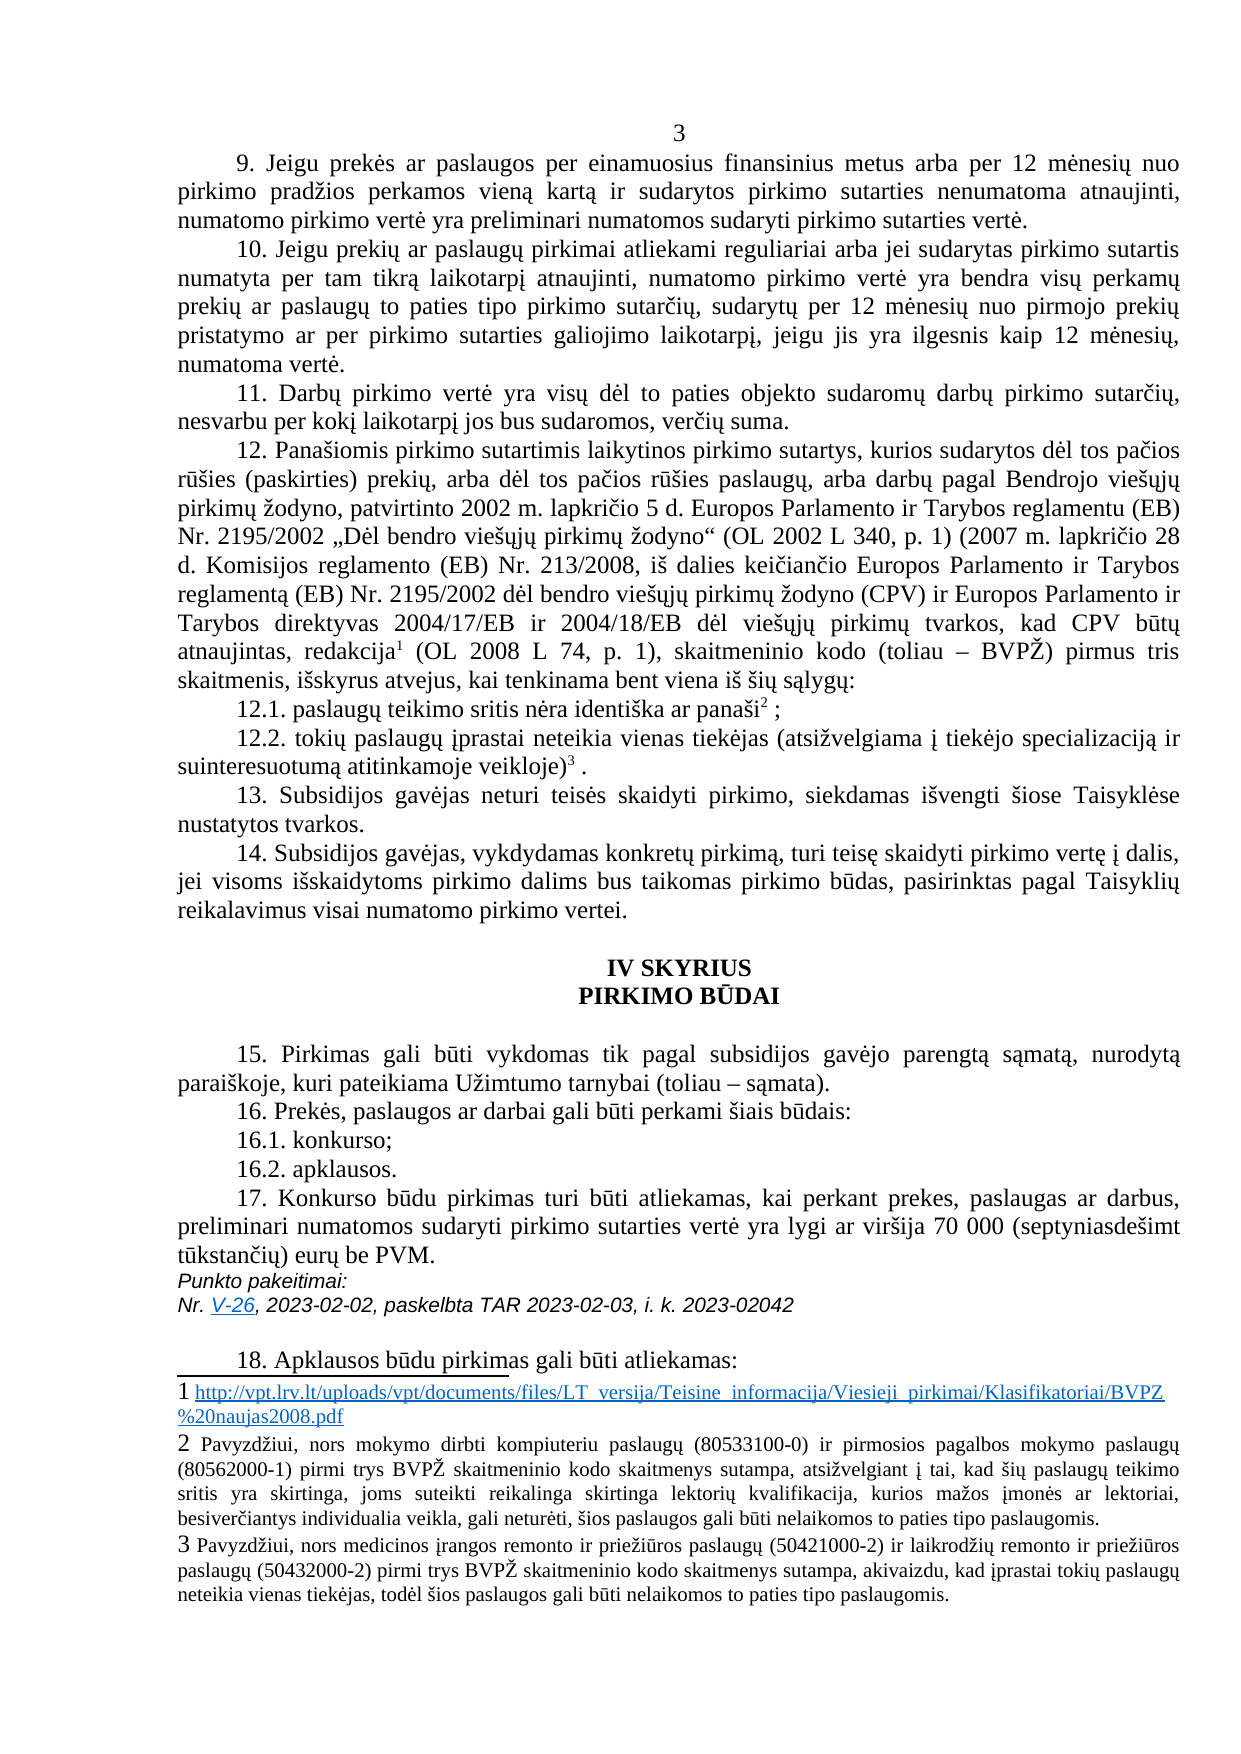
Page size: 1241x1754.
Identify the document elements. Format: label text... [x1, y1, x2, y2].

text 16. Prekės, paslaugos ar darbai gali būti perkami šiais būdais: [177, 1096, 1181, 1125]
text Nr. V-26, 2023-02-02, paskelbta TAR 2023-02-03, i. k. 2023-02042 [177, 1293, 1181, 1317]
text Punkto pakeitimai: [177, 1269, 1181, 1293]
text 14. Subsidijos gavėjas, vykdydamas konkretų pirkimą, turi teisę skaidyti pirkimo vertę į dalis, jei visoms išskaidytoms pirkimo dalims bus taikomas pirkimo būdas, pasirinktas pagal Taisyklių reikalavimus visai numatomo pirkimo vertei. [177, 838, 1181, 924]
text 12. Panašiomis pirkimo sutartimis laikytinos pirkimo sutartys, kurios sudarytos dėl tos pačios rūšies (paskirties) prekių, arba dėl tos pačios rūšies paslaugų, arba darbų pagal Bendrojo viešųjų pirkimų žodyno, patvirtinto 2002 m. lapkričio 5 d. Europos Parlamento ir Tarybos reglamentu (EB) Nr. 2195/2002 „Dėl bendro viešųjų pirkimų žodyno“ (OL 2002 L 340, p. 1) (2007 m. lapkričio 28 d. Komisijos reglamento (EB) Nr. 213/2008, iš dalies keičiančio Europos Parlamento ir Tarybos reglamentą (EB) Nr. 2195/2002 dėl bendro viešųjų pirkimų žodyno (CPV) ir Europos Parlamento ir Tarybos direktyvas 2004/17/EB ir 2004/18/EB dėl viešųjų pirkimų tvarkos, kad CPV būtų atnaujintas, redakcija (OL 2008 L 74, p. 1), skaitmeninio kodo (toliau – BVPŽ) pirmus tris skaitmenis, išskyrus atvejus, kai tenkinama bent viena iš šių sąlygų: [177, 435, 1181, 694]
text 11. Darbų pirkimo vertė yra visų dėl to paties objekto sudaromų darbų pirkimo sutarčių, nesvarbu per kokį laikotarpį jos bus sudaromos, verčių suma. [177, 378, 1181, 435]
text Pavyzdžiui, nors mokymo dirbti kompiuteriu paslaugų (80533100-0) ir pirmosios pagalbos mokymo paslaugų (80562000-1) pirmi trys BVPŽ skaitmeninio kodo skaitmenys sutampa, atsižvelgiant į tai, kad šių paslaugų teikimo sritis yra skirtinga, joms suteikti reikalinga skirtinga lektorių kvalifikacija, kurios mažos įmonės ar lektoriai, besiverčiantys individualia veikla, gali neturėti, šios paslaugos gali būti nelaikomos to paties tipo paslaugomis. [177, 1428, 1181, 1529]
text 17. Konkurso būdu pirkimas turi būti atliekamas, kai perkant prekes, paslaugas ar darbus, preliminari numatomos sudaryti pirkimo sutarties vertė yra lygi ar viršija 70 000 (septyniasdešimt tūkstančių) eurų be PVM. [177, 1183, 1181, 1269]
text 9. Jeigu prekės ar paslaugos per einamuosius finansinius metus arba per 12 mėnesių nuo pirkimo pradžios perkamos vieną kartą ir sudarytos pirkimo sutarties nenumatoma atnaujinti, numatomo pirkimo vertė yra preliminari numatomos sudaryti pirkimo sutarties vertė. [177, 148, 1181, 234]
text 15. Pirkimas gali būti vykdomas tik pagal subsidijos gavėjo parengtą sąmatą, nurodytą paraiškoje, kuri pateikiama Užimtumo tarnybai (toliau – sąmata). [177, 1039, 1181, 1096]
text 16.1. konkurso; [177, 1125, 1181, 1154]
text 12.1. paslaugų teikimo sritis nėra identiška ar panaši ; [177, 694, 1181, 723]
text 16.2. apklausos. [177, 1154, 1181, 1183]
text http://vpt.lrv.lt/uploads/vpt/documents/files/LT_versija/Teisine_informacija/Viesieji_pirkimai/Klasifikatoriai/BVPZ%20naujas2008.pdf [177, 1376, 1181, 1428]
text 18. Apklausos būdu pirkimas gali būti atliekamas: [177, 1346, 1181, 1374]
text 13. Subsidijos gavėjas neturi teisės skaidyti pirkimo, siekdamas išvengti šiose Taisyklėse nustatytos tvarkos. [177, 780, 1181, 838]
text PIRKIMO BŪDAI [177, 981, 1181, 1010]
text IV SKYRIUS [177, 953, 1181, 981]
text Pavyzdžiui, nors medicinos įrangos remonto ir priežiūros paslaugų (50421000-2) ir laikrodžių remonto ir priežiūros paslaugų (50432000-2) pirmi trys BVPŽ skaitmeninio kodo skaitmenys sutampa, akivaizdu, kad įprastai tokių paslaugų neteikia vienas tiekėjas, todėl šios paslaugos gali būti nelaikomos to paties tipo paslaugomis. [177, 1529, 1181, 1606]
text 10. Jeigu prekių ar paslaugų pirkimai atliekami reguliariai arba jei sudarytas pirkimo sutartis numatyta per tam tikrą laikotarpį atnaujinti, numatomo pirkimo vertė yra bendra visų perkamų prekių ar paslaugų to paties tipo pirkimo sutarčių, sudarytų per 12 mėnesių nuo pirmojo prekių pristatymo ar per pirkimo sutarties galiojimo laikotarpį, jeigu jis yra ilgesnis kaip 12 mėnesių, numatoma vertė. [177, 234, 1181, 378]
text 12.2. tokių paslaugų įprastai neteikia vienas tiekėjas (atsižvelgiama į tiekėjo specializaciją ir suinteresuotumą atitinkamoje veikloje) . [177, 723, 1181, 780]
